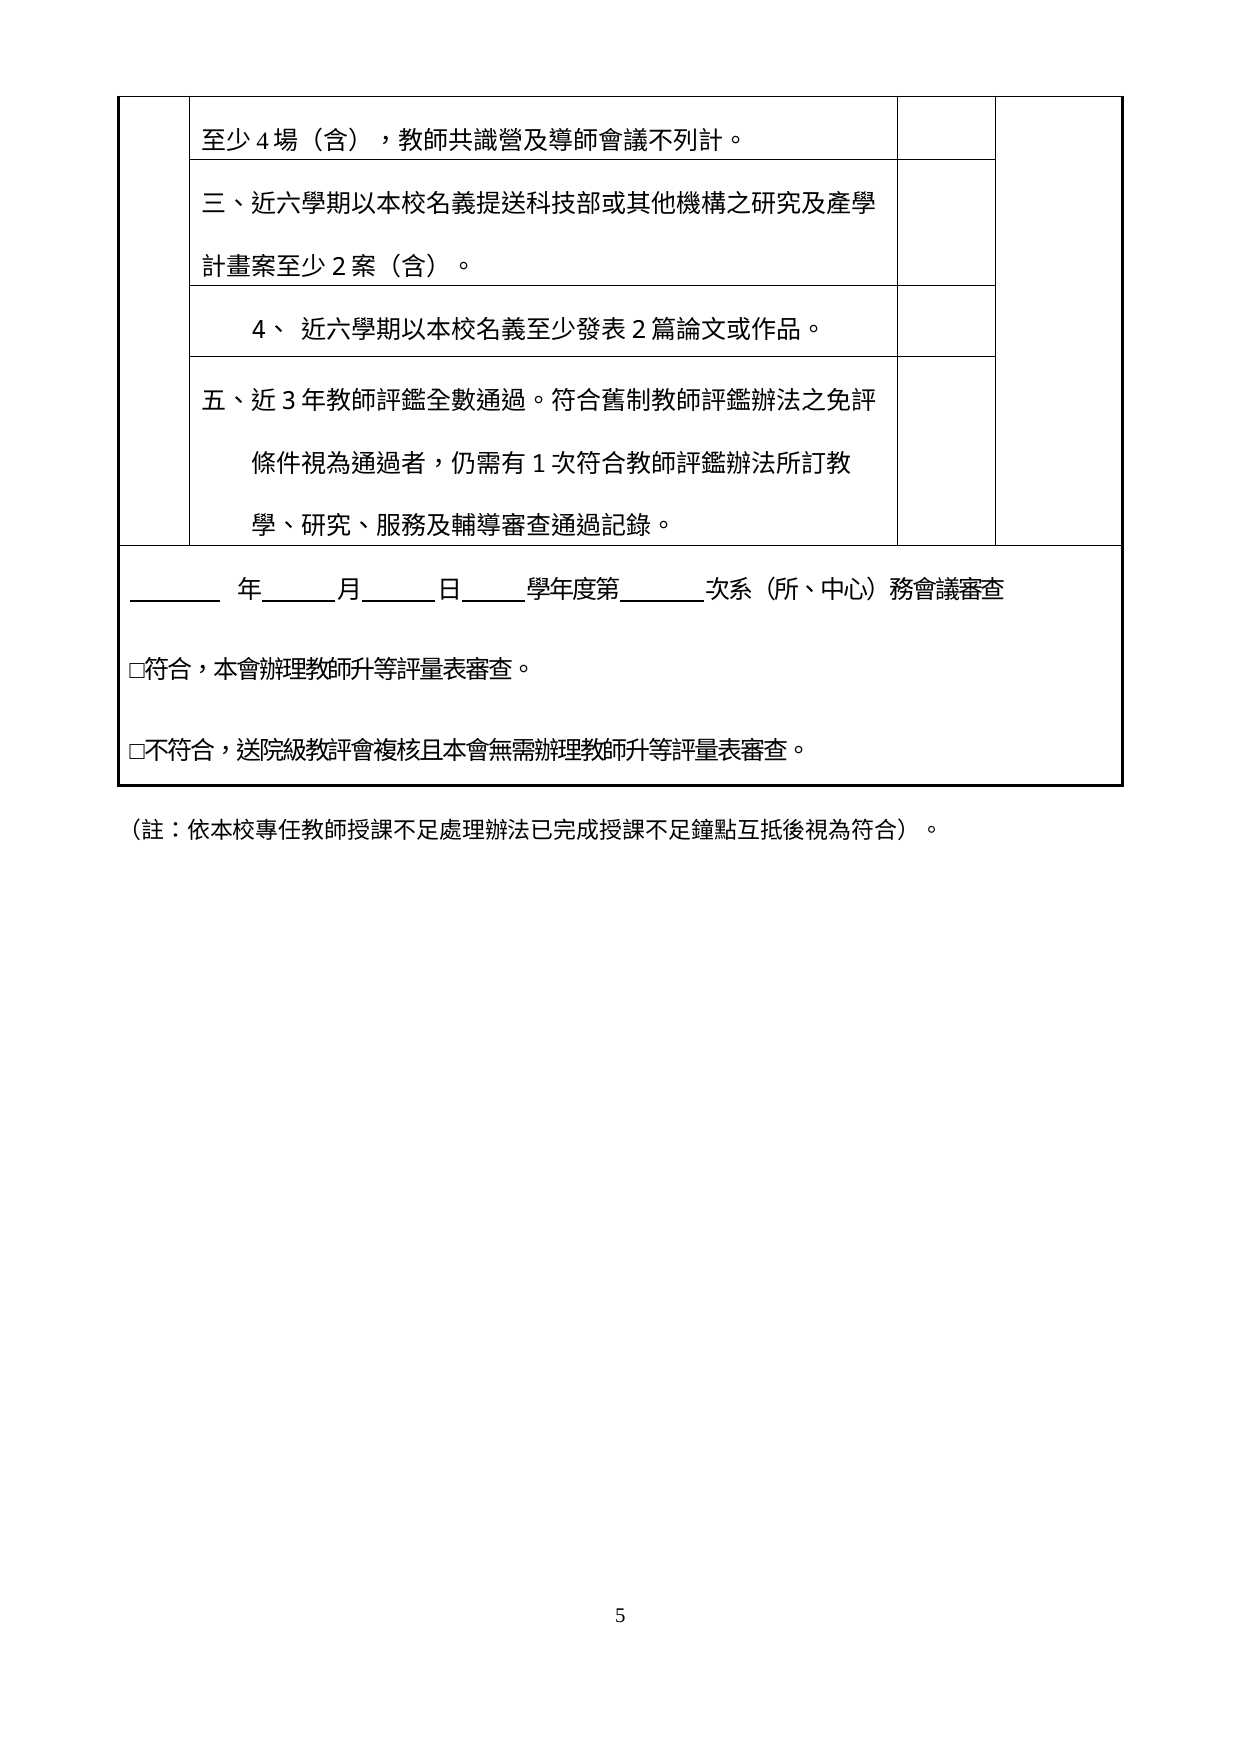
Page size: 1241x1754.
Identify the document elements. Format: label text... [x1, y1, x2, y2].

table_cell [898, 357, 995, 544]
table_cell [120, 97, 189, 544]
table_cell [898, 160, 995, 285]
table_cell [898, 286, 995, 356]
table_cell [996, 97, 1121, 544]
text （註：依本校專任教師授課不足處理辦法已完成授課不足鐘點互抵後視為符合）。 [118, 787, 1122, 849]
table_cell 五、近3年教師評鑑全數通過。符合舊制教師評鑑辦法之免評條件視為通過者，仍需有1次符合教師評鑑辦法所訂教學、研究、服務及輔導審查通過記錄。 [190, 357, 897, 544]
table_cell 近六學期以本校名義至少發表2篇論文或作品。 [190, 286, 897, 356]
table_cell 年 月 日 學年度第 次系（所、中心）務會議審查 □符合，本會辦理教師升等評量表審查。 □不符合，送院級教評會複核且本會無需辦理教師升等評量表審查。 [120, 546, 1121, 783]
table_cell [898, 97, 995, 159]
table_cell 至少4場（含），教師共識營及導師會議不列計。 [190, 97, 897, 159]
table_cell 三、近六學期以本校名義提送科技部或其他機構之研究及產學計畫案至少2案（含）。 [190, 160, 897, 285]
